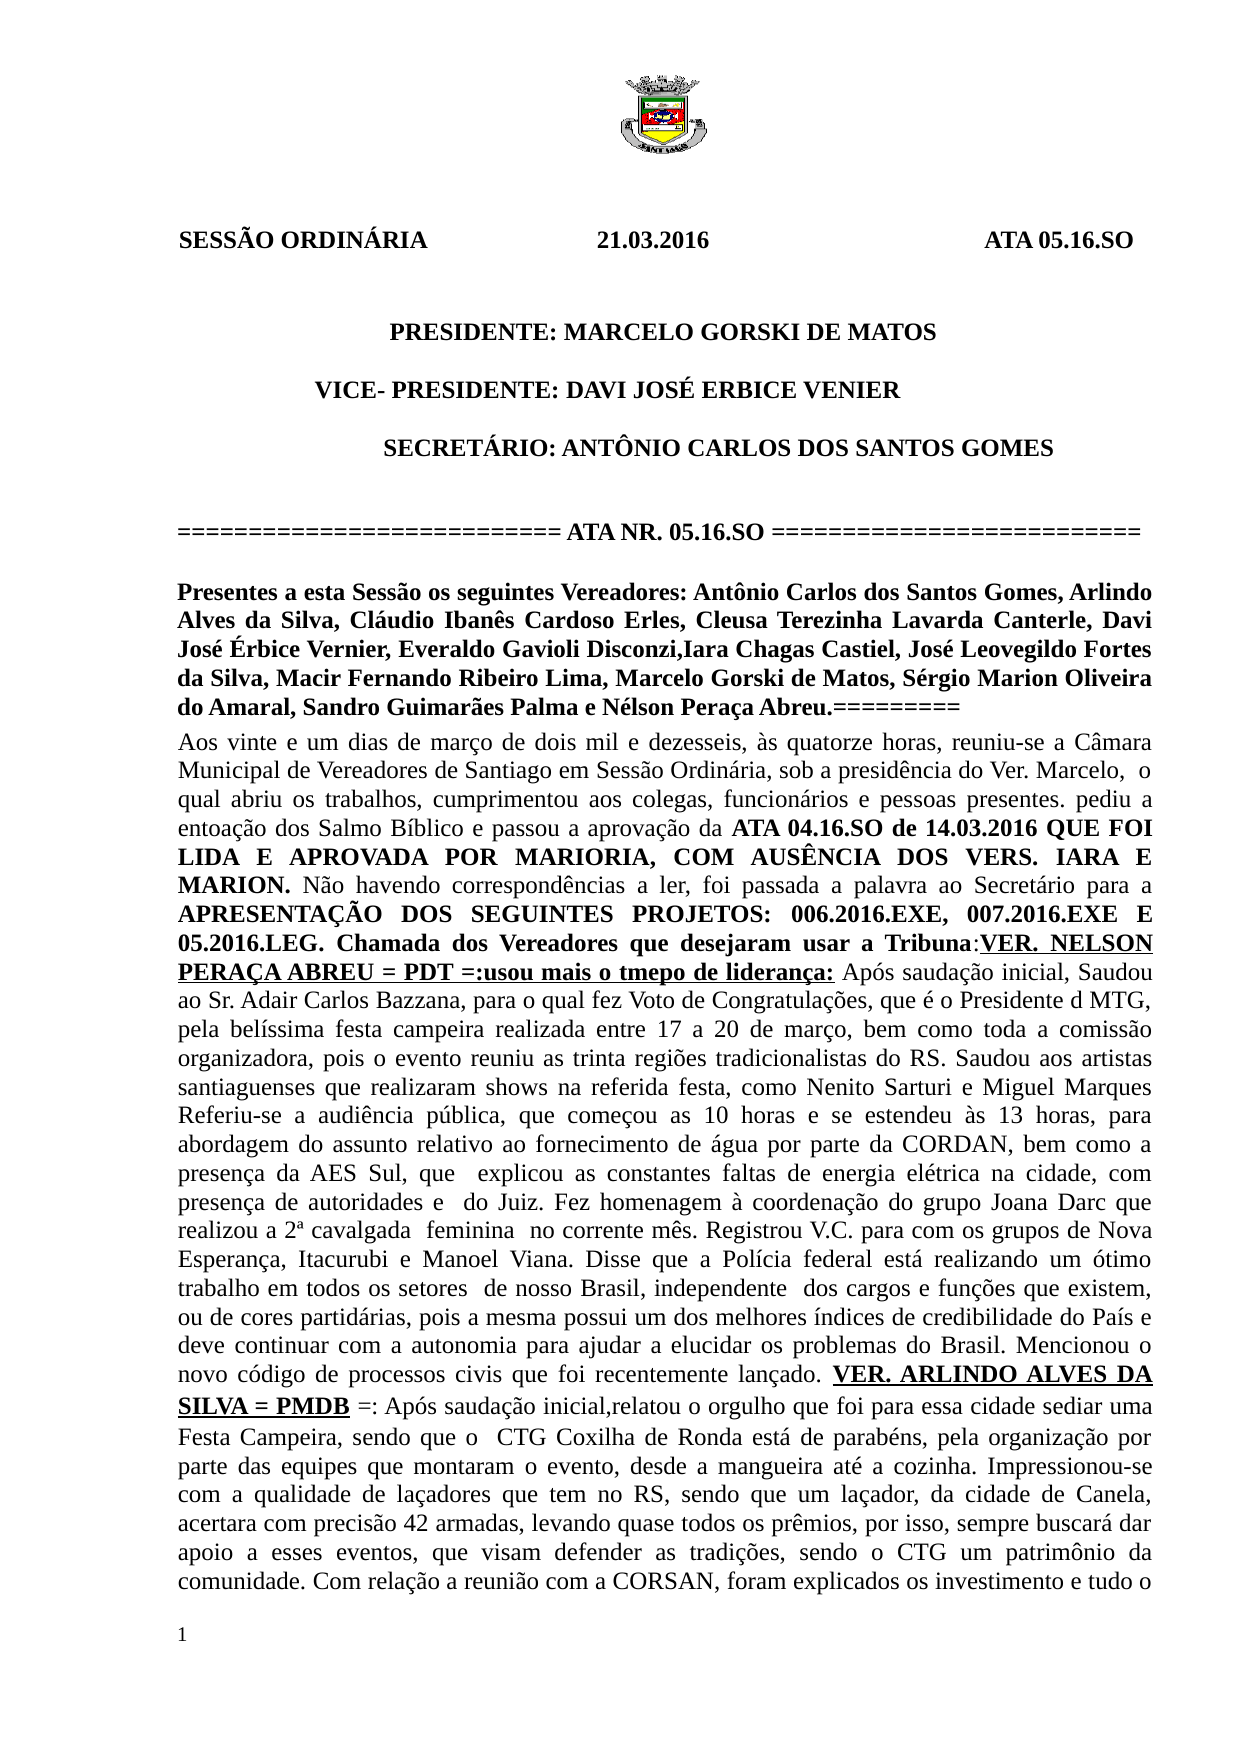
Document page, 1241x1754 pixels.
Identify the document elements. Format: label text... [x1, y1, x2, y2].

text Aos vinte e um dias de março de dois mil e dezesseis, às quatorze horas, reuniu-se a Câmara Municipal de Vereadores de Santiago em Sessão Ordinária, sob a presidência do Ver. Marcelo, o qual abriu os trabalhos, cumprimentou aos colegas, funcionários e pessoas presentes. pediu a entoação dos Salmo Bíblico e passou a aprovação da ATA 04.16.SO de 14.03.2016 QUE FOI LIDA E APROVADA POR MARIORIA, COM AUSÊNCIA DOS VERS. IARA E MARION. Não havendo correspondências a ler, foi passada a palavra ao Secretário para a APRESENTAÇÃO DOS SEGUINTES PROJETOS: 006.2016.EXE, 007.2016.EXE E 05.2016.LEG. Chamada dos Vereadores que desejaram usar a Tribuna:VER. NELSON PERAÇA ABREU = PDT =:usou mais o tmepo de liderança: Após saudação inicial, Saudou ao Sr. Adair Carlos Bazzana, para o qual fez Voto de Congratulações, que é o Presidente d MTG, pela belíssima festa campeira realizada entre 17 a 20 de março, bem como toda a comissão organizadora, pois o evento reuniu as trinta regiões tradicionalistas do RS. Saudou aos artistas santiaguenses que realizaram shows na referida festa, como Nenito Sarturi e Miguel Marques Referiu-se a audiência pública, que começou as 10 horas e se estendeu às 13 horas, para abordagem do assunto relativo ao fornecimento de água por parte da CORDAN, bem como a presença da AES Sul, que explicou as constantes faltas de energia elétrica na cidade, com presença de autoridades e do Juiz. Fez homenagem à coordenação do grupo Joana Darc que realizou a 2ª cavalgada feminina no corrente mês. Registrou V.C. para com os grupos de Nova Esperança, Itacurubi e Manoel Viana. Disse que a Polícia federal está realizando um ótimo trabalho em todos os setores de nosso Brasil, independente dos cargos e funções que existem, ou de cores partidárias, pois a mesma possui um dos melhores índices de credibilidade do País e deve continuar com a autonomia para ajudar a elucidar os problemas do Brasil. Mencionou o novo código de processos civis que foi recentemente lançado. VER. ARLINDO ALVES DA SILVA = PMDB =: Após saudação inicial,relatou o orgulho que foi para essa cidade sediar uma Festa Campeira, sendo que o CTG Coxilha de Ronda está de parabéns, pela organização por parte das equipes que montaram o evento, desde a mangueira até a cozinha. Impressionou-se com a qualidade de laçadores que tem no RS, sendo que um laçador, da cidade de Canela, acertara com precisão 42 armadas, levando quase todos os prêmios, por isso, sempre buscará dar apoio a esses eventos, que visam defender as tradições, sendo o CTG um patrimônio da comunidade. Com relação a reunião com a CORSAN, foram explicados os investimento e tudo o [178, 727, 1153, 1594]
subtitle Presentes a esta Sessão os seguintes Vereadores: Antônio Carlos dos Santos Gomes, Arlindo Alves da Silva, Cláudio Ibanês Cardoso Erles, Cleusa Terezinha Lavarda Canterle, Davi José Érbice Vernier, Everaldo Gavioli Disconzi,Iara Chagas Castiel, José Leovegildo Fortes da Silva, Macir Fernando Ribeiro Lima, Marcelo Gorski de Matos, Sérgio Marion Oliveira do Amaral, Sandro Guimarães Palma e Nélson Peraça Abreu.========= [177, 577, 1153, 720]
text SECRETÁRIO: ANTÔNIO CARLOS DOS SANTOS GOMES [177, 433, 1153, 462]
subtitle =========================== ATA NR. 05.16.SO ========================== [177, 517, 1153, 545]
text SESSÃO ORDINÁRIA 21.03.2016 ATA 05.16.SO [116, 225, 1153, 253]
text PRESIDENTE: MARCELO GORSKI DE MATOS [177, 317, 1153, 346]
text VICE- PRESIDENTE: DAVI JOSÉ ERBICE VENIER [177, 375, 1153, 404]
